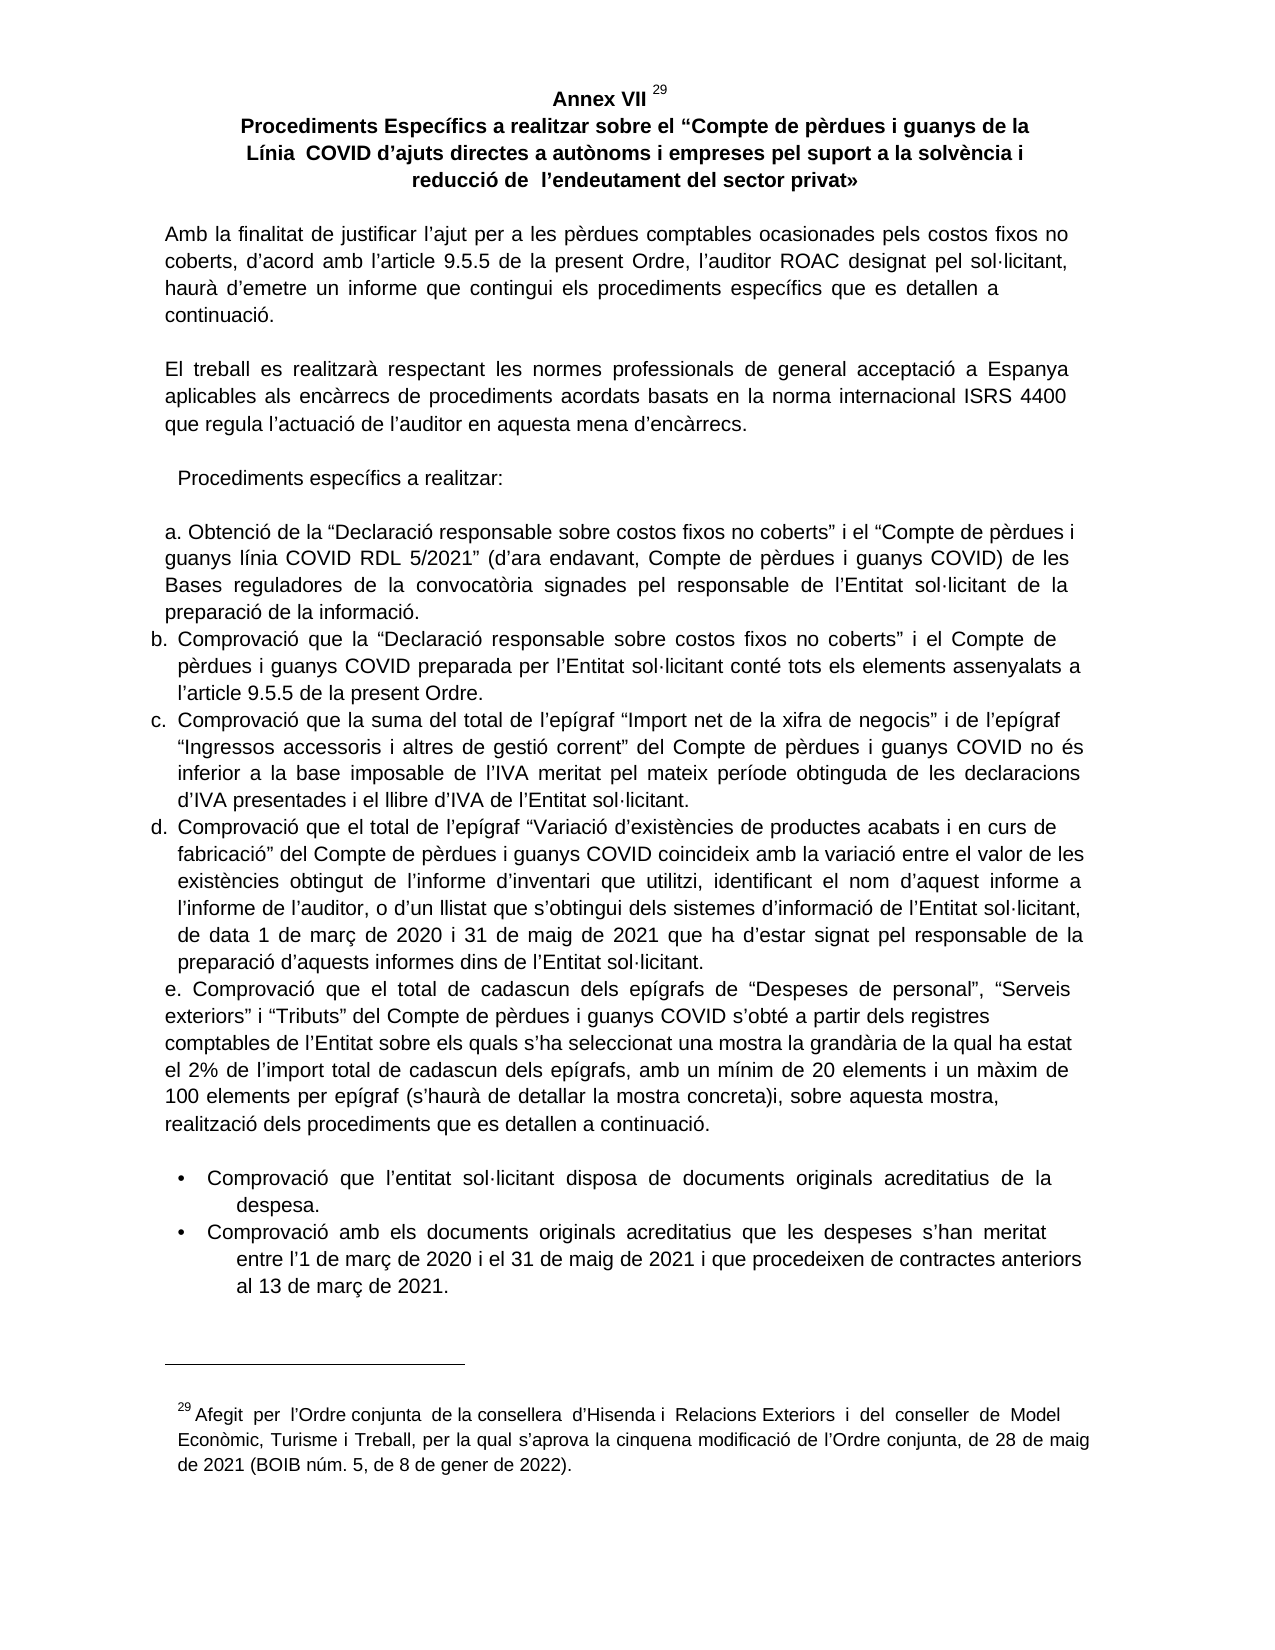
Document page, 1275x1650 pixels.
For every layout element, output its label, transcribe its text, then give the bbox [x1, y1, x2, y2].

list Comprovació que l’entitat sol·licitant disposa de documents originals acreditatius de la despesa. [177, 1165, 1092, 1216]
text 29 Afegit per l’Ordre conjunta de la consellera d’Hisenda i Relacions Exteriors i del conseller de Model Econòmic, Turisme i Treball, per la qual s’aprova la cinquena modificació de l’Ordre conjunta, de 28 de maig de 2021 (BOIB núm. 5, de 8 de gener de 2022). [177, 1399, 1098, 1475]
text Amb la finalitat de justificar l’ajut per a les pèrdues comptables ocasionades pels costos fixos no coberts, d’acord amb l’article 9.5.5 de la present Ordre, l’auditor ROAC designat pel sol·licitant, haurà d’emetre un informe que contingui els procediments específics que es detallen a continuació. [164, 222, 1093, 327]
text 100 elements per epígraf (s’haurà de detallar la mostra concreta)i, sobre aquesta mostra, realització dels procediments que es detallen a continuació. [164, 1084, 1093, 1135]
text e. Comprovació que el total de cadascun dels epígrafs de “Despeses de personal”, “Serveis exteriors” i “Tributs” del Compte de pèrdues i guanys COVID s’obté a partir dels registres comptables de l’Entitat sobre els quals s’ha seleccionat una mostra la grandària de la qual ha estat el 2% de l’import total de cadascun dels epígrafs, amb un mínim de 20 elements i un màxim de [164, 977, 1092, 1082]
text Procediments Específics a realitzar sobre el “Compte de pèrdues i guanys de la Línia COVID d’ajuts directes a autònoms i empreses pel suport a la solvència i reducció de l’endeutament del sector privat» [216, 114, 1054, 192]
subtitle Annex VII 29 [164, 82, 1055, 111]
list Comprovació que la suma del total de l’epígraf “Import net de la xifra de negocis” i de l’epígraf “Ingressos accessoris i altres de gestió corrent” del Compte de pèrdues i guanys COVID no és inferior a la base imposable de l’IVA meritat pel mateix període obtinguda de les declaracions d’IVA presentades i el llibre d’IVA de l’Entitat sol·licitant. [164, 707, 1093, 812]
text a. Obtenció de la “Declaració responsable sobre costos fixos no coberts” i el “Compte de pèrdues i guanys línia COVID RDL 5/2021” (d’ara endavant, Compte de pèrdues i guanys COVID) de les Bases reguladores de la convocatòria signades pel responsable de l’Entitat sol·licitant de la preparació de la informació. [164, 519, 1093, 624]
list Comprovació amb els documents originals acreditatius que les despeses s’han meritat entre l’1 de març de 2020 i el 31 de maig de 2021 i que procedeixen de contractes anteriors al 13 de març de 2021. [177, 1219, 1093, 1297]
text El treball es realitzarà respectant les normes professionals de general acceptació a Espanya aplicables als encàrrecs de procediments acordats basats en la norma internacional ISRS 4400 que regula l’actuació de l’auditor en aquesta mena d’encàrrecs. [164, 357, 1092, 435]
list Comprovació que el total de l’epígraf “Variació d’existències de productes acabats i en curs de fabricació” del Compte de pèrdues i guanys COVID coincideix amb la variació entre el valor de les existències obtingut de l’informe d’inventari que utilitzi, identificant el nom d’aquest informe a l’informe de l’auditor, o d’un llistat que s’obtingui dels sistemes d’informació de l’Entitat sol·licitant, de data 1 de març de 2020 i 31 de maig de 2021 que ha d’estar signat pel responsable de la preparació d’aquests informes dins de l’Entitat sol·licitant. [164, 815, 1093, 974]
list Comprovació que la “Declaració responsable sobre costos fixos no coberts” i el Compte de pèrdues i guanys COVID preparada per l’Entitat sol·licitant conté tots els elements assenyalats a l’article 9.5.5 de la present Ordre. [164, 627, 1092, 705]
text Procediments específics a realitzar: [177, 465, 1108, 489]
